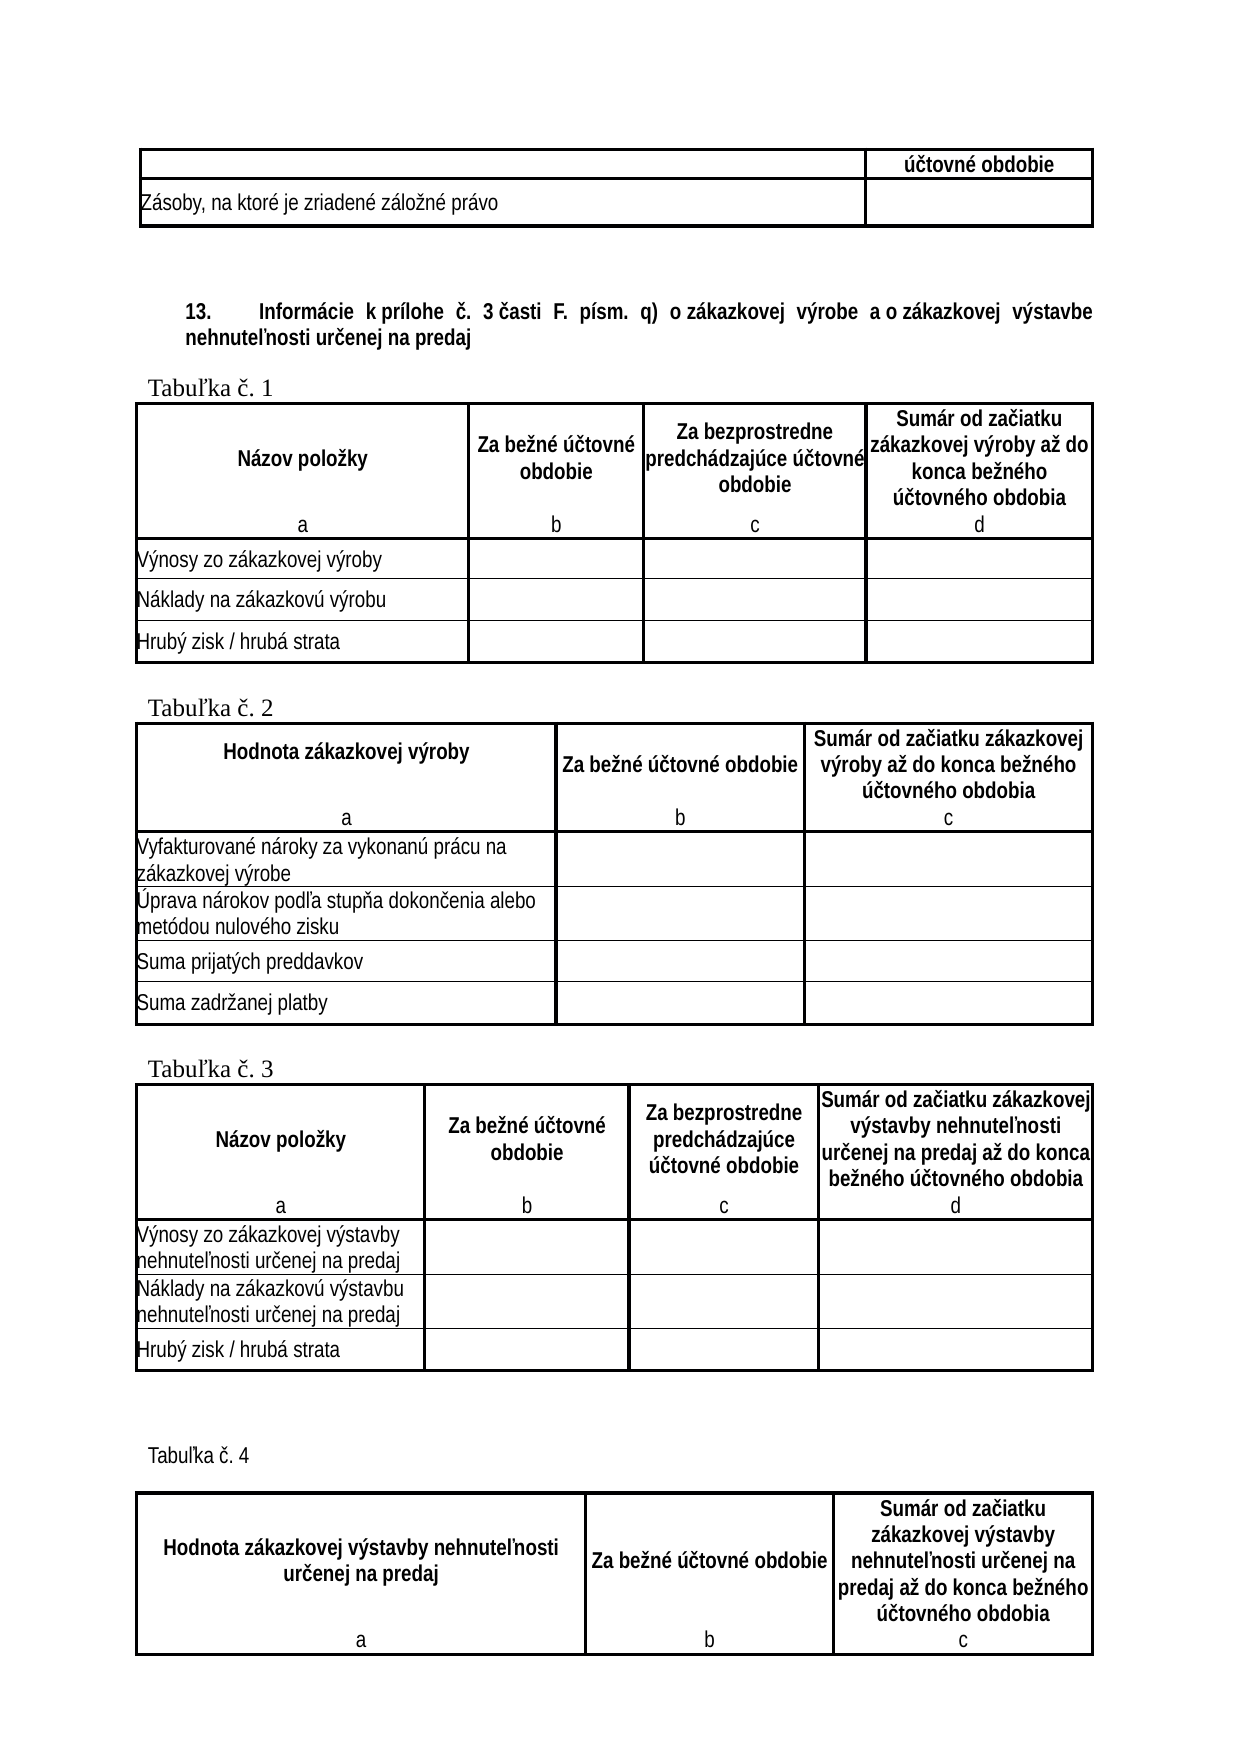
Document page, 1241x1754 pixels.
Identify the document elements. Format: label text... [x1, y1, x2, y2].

table_cell b [470, 511, 642, 537]
table_cell [631, 1275, 817, 1327]
table_header Za bezprostredne predchádzajúce účtovné obdobie [645, 405, 864, 511]
table_cell [806, 887, 1091, 940]
table_cell a [138, 1192, 423, 1218]
table_cell a [138, 511, 467, 537]
table_header Za bežné účtovné obdobie [587, 1495, 832, 1626]
table_cell [820, 1275, 1091, 1327]
text Tabuľka č. 2 [148, 693, 1093, 722]
table_cell d [820, 1192, 1091, 1218]
table_cell Úprava nárokov podľa stupňa dokončenia alebo metódou nulového zisku [138, 887, 554, 940]
table_header Sumár od začiatku zákazkovej výroby až do konca bežného účtovného obdobia [868, 405, 1091, 511]
table_cell [868, 621, 1091, 661]
table_cell [558, 982, 803, 1022]
table_cell [426, 1329, 627, 1369]
table_cell [806, 982, 1091, 1022]
table_header Hodnota zákazkovej výroby [138, 725, 554, 804]
table_header Sumár od začiatku zákazkovej výroby až do konca bežného účtovného obdobia [806, 725, 1091, 804]
list Informácie k prílohe č. 3 časti F. písm. q) o zákazkovej výrobe a o zákazkovej výstavbe nehnuteľnosti určenej na predaj [185, 298, 1093, 350]
table_cell [558, 887, 803, 940]
table_cell [868, 540, 1091, 578]
table_cell d [868, 511, 1091, 537]
table_cell [806, 833, 1091, 886]
table_cell c [806, 804, 1091, 830]
table_cell [470, 579, 642, 619]
table_cell [631, 1329, 817, 1369]
table_header Názov položky [138, 405, 467, 511]
table_header Sumár od začiatku zákazkovej výstavby nehnuteľnosti určenej na predaj až do konca bežného účtovného obdobia [835, 1495, 1091, 1626]
table_cell Vyfakturované nároky za vykonanú prácu na zákazkovej výrobe [138, 833, 554, 886]
table_header Za bezprostredne predchádzajúce účtovné obdobie [631, 1086, 817, 1192]
table_cell Náklady na zákazkovú výrobu [138, 579, 467, 619]
table_cell Zásoby, na ktoré je zriadené záložné právo [142, 180, 864, 224]
table_cell c [631, 1192, 817, 1218]
table_cell [645, 540, 864, 578]
table_cell Náklady na zákazkovú výstavbu nehnuteľnosti určenej na predaj [138, 1275, 423, 1327]
table_cell b [587, 1626, 832, 1653]
table_cell [868, 579, 1091, 619]
table_cell c [835, 1626, 1091, 1653]
table_header [142, 151, 864, 177]
table_cell [470, 621, 642, 661]
table_header Názov položky [138, 1086, 423, 1192]
table_cell Hrubý zisk / hrubá strata [138, 621, 467, 661]
table_cell [820, 1329, 1091, 1369]
table_cell [645, 579, 864, 619]
table_header Za bežné účtovné obdobie [558, 725, 803, 804]
table_header Sumár od začiatku zákazkovej výstavby nehnuteľnosti určenej na predaj až do konca bežného účtovného obdobia [820, 1086, 1091, 1192]
table_cell Výnosy zo zákazkovej výstavby nehnuteľnosti určenej na predaj [138, 1221, 423, 1274]
table_cell [820, 1221, 1091, 1274]
table_cell [631, 1221, 817, 1274]
table_cell c [645, 511, 864, 537]
table_header Hodnota zákazkovej výstavby nehnuteľnosti určenej na predaj [138, 1495, 584, 1626]
table_cell [645, 621, 864, 661]
table_header Za bežné účtovné obdobie [426, 1086, 627, 1192]
table_cell b [426, 1192, 627, 1218]
table_header účtovné obdobie [867, 151, 1091, 177]
table_cell Hrubý zisk / hrubá strata [138, 1329, 423, 1369]
table_cell Suma zadržanej platby [138, 982, 554, 1022]
table_cell b [558, 804, 803, 830]
text Tabuľka č. 3 [148, 1054, 1093, 1083]
table_cell [426, 1275, 627, 1327]
text Tabuľka č. 4 [148, 1442, 1093, 1468]
table_cell a [138, 1626, 584, 1653]
table_cell [470, 540, 642, 578]
table_cell a [138, 804, 554, 830]
table_cell [558, 941, 803, 981]
text Tabuľka č. 1 [148, 373, 1093, 402]
table_cell [426, 1221, 627, 1274]
table_cell [867, 180, 1091, 224]
table_header Za bežné účtovné obdobie [470, 405, 642, 511]
table_cell Výnosy zo zákazkovej výroby [138, 540, 467, 578]
table_cell [806, 941, 1091, 981]
table_cell [558, 833, 803, 886]
table_cell Suma prijatých preddavkov [138, 941, 554, 981]
